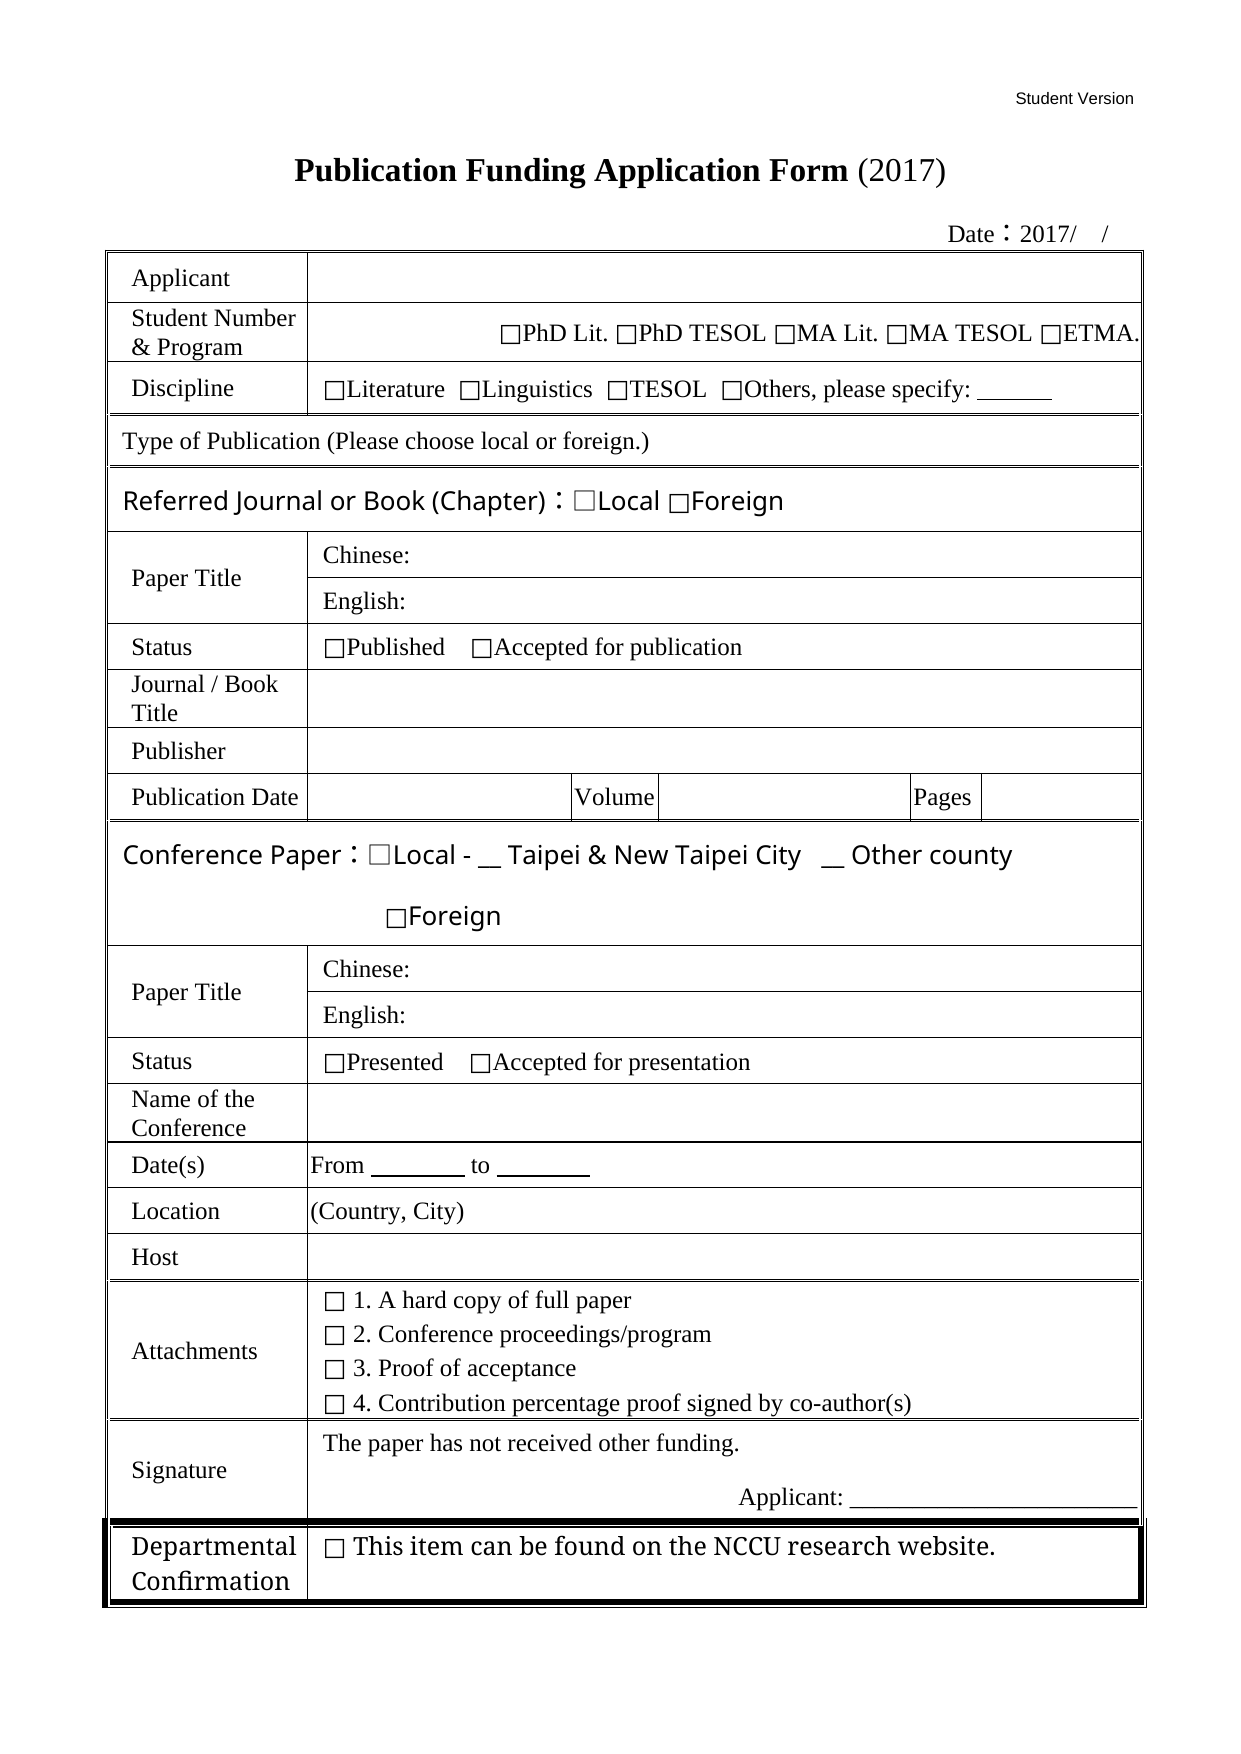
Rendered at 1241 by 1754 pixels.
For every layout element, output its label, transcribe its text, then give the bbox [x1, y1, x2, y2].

table_cell [982, 774, 1141, 819]
table_cell [308, 1234, 1141, 1279]
table_cell Status [108, 1038, 307, 1083]
table_cell [308, 670, 1141, 727]
table_cell Referred Journal or Book (Chapter)：□Local □Foreign [106, 465, 1143, 531]
table_header Applicant [108, 253, 307, 302]
table_cell □Literature □Linguistics □TESOL □Others, please specify: [308, 362, 1141, 413]
table_cell (Country, City) [308, 1188, 1141, 1233]
table_cell □Published □Accepted for publication [308, 624, 1141, 668]
table_cell □PhD Lit. □PhD TESOL □MA Lit. □MA TESOL □ETMA. [308, 303, 1141, 361]
table_cell Pages [911, 774, 981, 819]
table_cell English: [308, 992, 1141, 1037]
table_cell Publisher [108, 728, 307, 773]
table_cell The paper has not received other funding. Applicant: _______________________ [308, 1418, 1143, 1518]
table_cell Discipline [108, 362, 307, 413]
table_cell Departmental Confirmation [108, 1518, 307, 1599]
table_cell Paper Title [108, 946, 307, 1037]
table_cell Volume [572, 774, 658, 819]
table_cell From to [308, 1143, 1141, 1187]
table_header [308, 253, 1141, 302]
table_cell Conference Paper：□Local - __ Taipei & New Taipei City __ Other county □Foreign [108, 819, 1141, 945]
table_cell Signature [106, 1418, 307, 1518]
table_cell Chinese: [308, 532, 1141, 577]
table_cell Chinese: [308, 946, 1141, 991]
table_cell [308, 1084, 1141, 1141]
text Publication Funding Application Form (2017) [106, 150, 1134, 188]
table_cell Name of the Conference [108, 1084, 307, 1141]
table_cell Host [108, 1234, 307, 1279]
table_cell [659, 774, 910, 819]
table_cell Student Number & Program [108, 303, 307, 361]
text Date：2017/ / [106, 213, 1133, 249]
table_cell Attachments [106, 1279, 307, 1418]
table_cell English: [308, 578, 1141, 623]
table_cell [308, 728, 1141, 773]
table_cell □Presented □Accepted for presentation [308, 1038, 1141, 1083]
table_cell Date(s) [108, 1143, 307, 1187]
table_cell Location [108, 1188, 307, 1233]
table_cell □ This item can be found on the NCCU research website. [308, 1528, 1138, 1599]
table_cell Publication Date [108, 774, 307, 819]
table_cell Paper Title [108, 532, 307, 623]
table_cell [308, 774, 571, 819]
table_cell Journal / Book Title [108, 670, 307, 727]
table_cell Status [108, 624, 307, 668]
table_cell Type of Publication (Please choose local or foreign.) [106, 413, 1143, 465]
table_cell □ 1. A hard copy of full paper □ 2. Conference proceedings/program □ 3. Proof of acceptance □ 4. Contribution percentage proof signed by co-author(s) [308, 1279, 1143, 1418]
